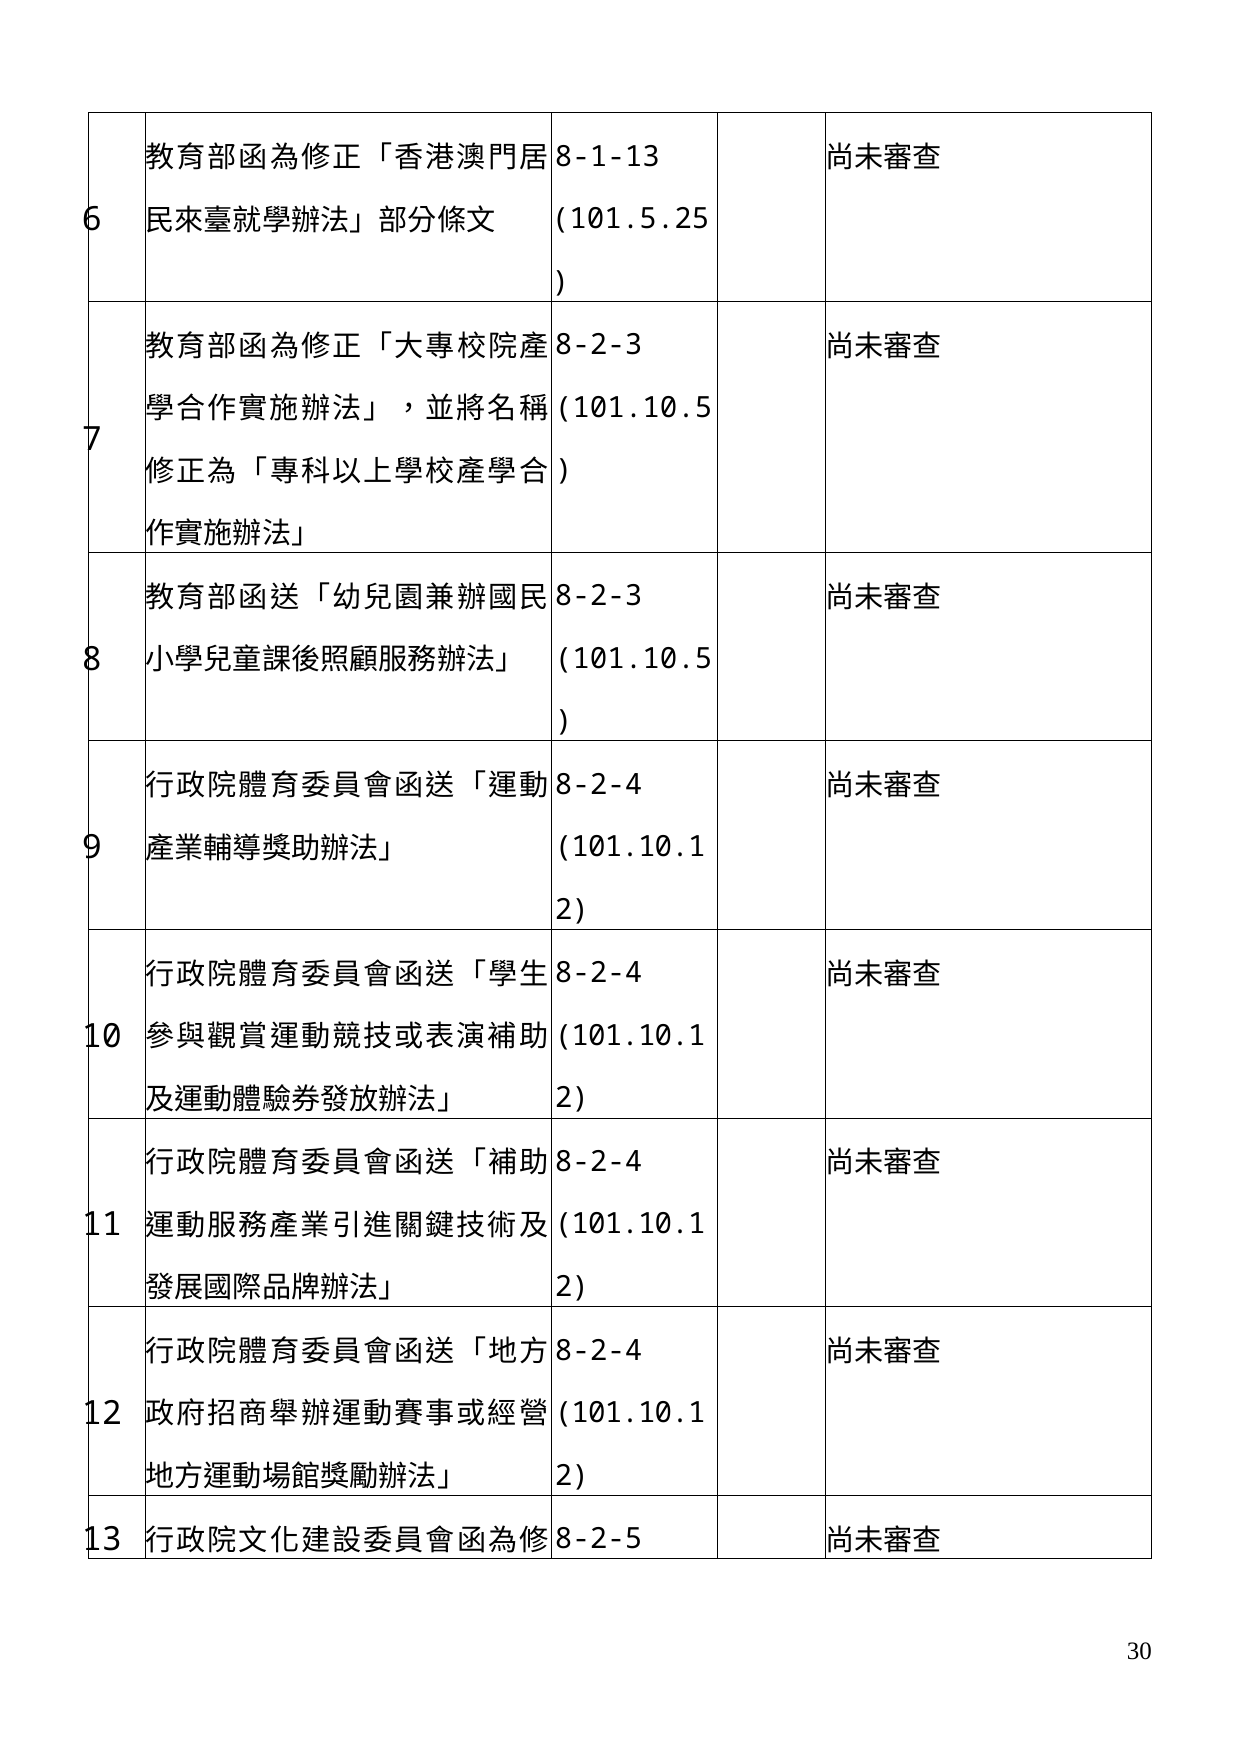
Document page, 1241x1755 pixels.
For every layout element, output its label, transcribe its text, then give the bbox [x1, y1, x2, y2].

table_cell 尚未審查 [826, 553, 1151, 740]
table_cell [718, 302, 825, 552]
table_cell 尚未審查 [826, 113, 1151, 301]
table_cell [718, 113, 825, 301]
table_cell [718, 930, 825, 1117]
table_cell [89, 217, 96, 228]
table_cell [89, 429, 96, 444]
table_cell [89, 1119, 145, 1306]
table_cell 8-2-3 (101.10.5) [552, 553, 717, 740]
table_cell 尚未審查 [826, 1307, 1151, 1494]
table_cell [718, 1307, 825, 1494]
table_cell 教育部函為修正「香港澳門居民來臺就學辦法」部分條文 [146, 113, 551, 301]
table_cell [89, 847, 96, 856]
table_cell 尚未審查 [826, 930, 1151, 1117]
table_cell [89, 113, 145, 301]
table_cell 尚未審查 [826, 302, 1151, 552]
table_cell 8-2-4 (101.10.12) [552, 741, 717, 929]
table_cell 8-1-13 (101.5.25) [552, 113, 717, 301]
table_cell [89, 302, 145, 552]
table_cell [718, 1496, 825, 1558]
table_cell 8-2-4 (101.10.12) [552, 1119, 717, 1306]
table_cell [89, 659, 96, 668]
table_cell [89, 741, 145, 929]
table_cell 行政院體育委員會函送「補助運動服務產業引進關鍵技術及發展國際品牌辦法」 [146, 1119, 551, 1306]
table_cell 8-2-3 (101.10.5) [552, 302, 717, 552]
table_cell 行政院體育委員會函送「地方政府招商舉辦運動賽事或經營地方運動場館獎勵辦法」 [146, 1307, 551, 1494]
table_cell 尚未審查 [826, 741, 1151, 929]
table_cell 教育部函為修正「大專校院產學合作實施辦法」，並將名稱修正為「專科以上學校產學合作實施辦法」 [146, 302, 551, 552]
table_cell 8-2-4 (101.10.12) [552, 930, 717, 1117]
table_cell [718, 741, 825, 929]
table_cell 行政院體育委員會函送「運動產業輔導獎助辦法」 [146, 741, 551, 929]
table_cell 教育部函送「幼兒園兼辦國民小學兒童課後照顧服務辦法」 [146, 553, 551, 740]
table_cell 尚未審查 [826, 1496, 1151, 1558]
table_cell [89, 836, 96, 847]
table_cell [89, 1307, 145, 1494]
table_cell 8-2-4 (101.10.12) [552, 1307, 717, 1494]
table_cell [89, 648, 95, 656]
table_cell 行政院體育委員會函送「學生參與觀賞運動競技或表演補助及運動體驗券發放辦法」 [146, 930, 551, 1117]
table_cell [89, 1496, 145, 1558]
table_cell [718, 553, 825, 740]
table_cell 8-2-5 [552, 1496, 717, 1558]
table_cell [89, 553, 145, 740]
table_cell [718, 1119, 825, 1306]
table_cell 行政院文化建設委員會函為修 [146, 1496, 551, 1558]
table_cell [89, 930, 145, 1117]
table_cell 尚未審查 [826, 1119, 1151, 1306]
